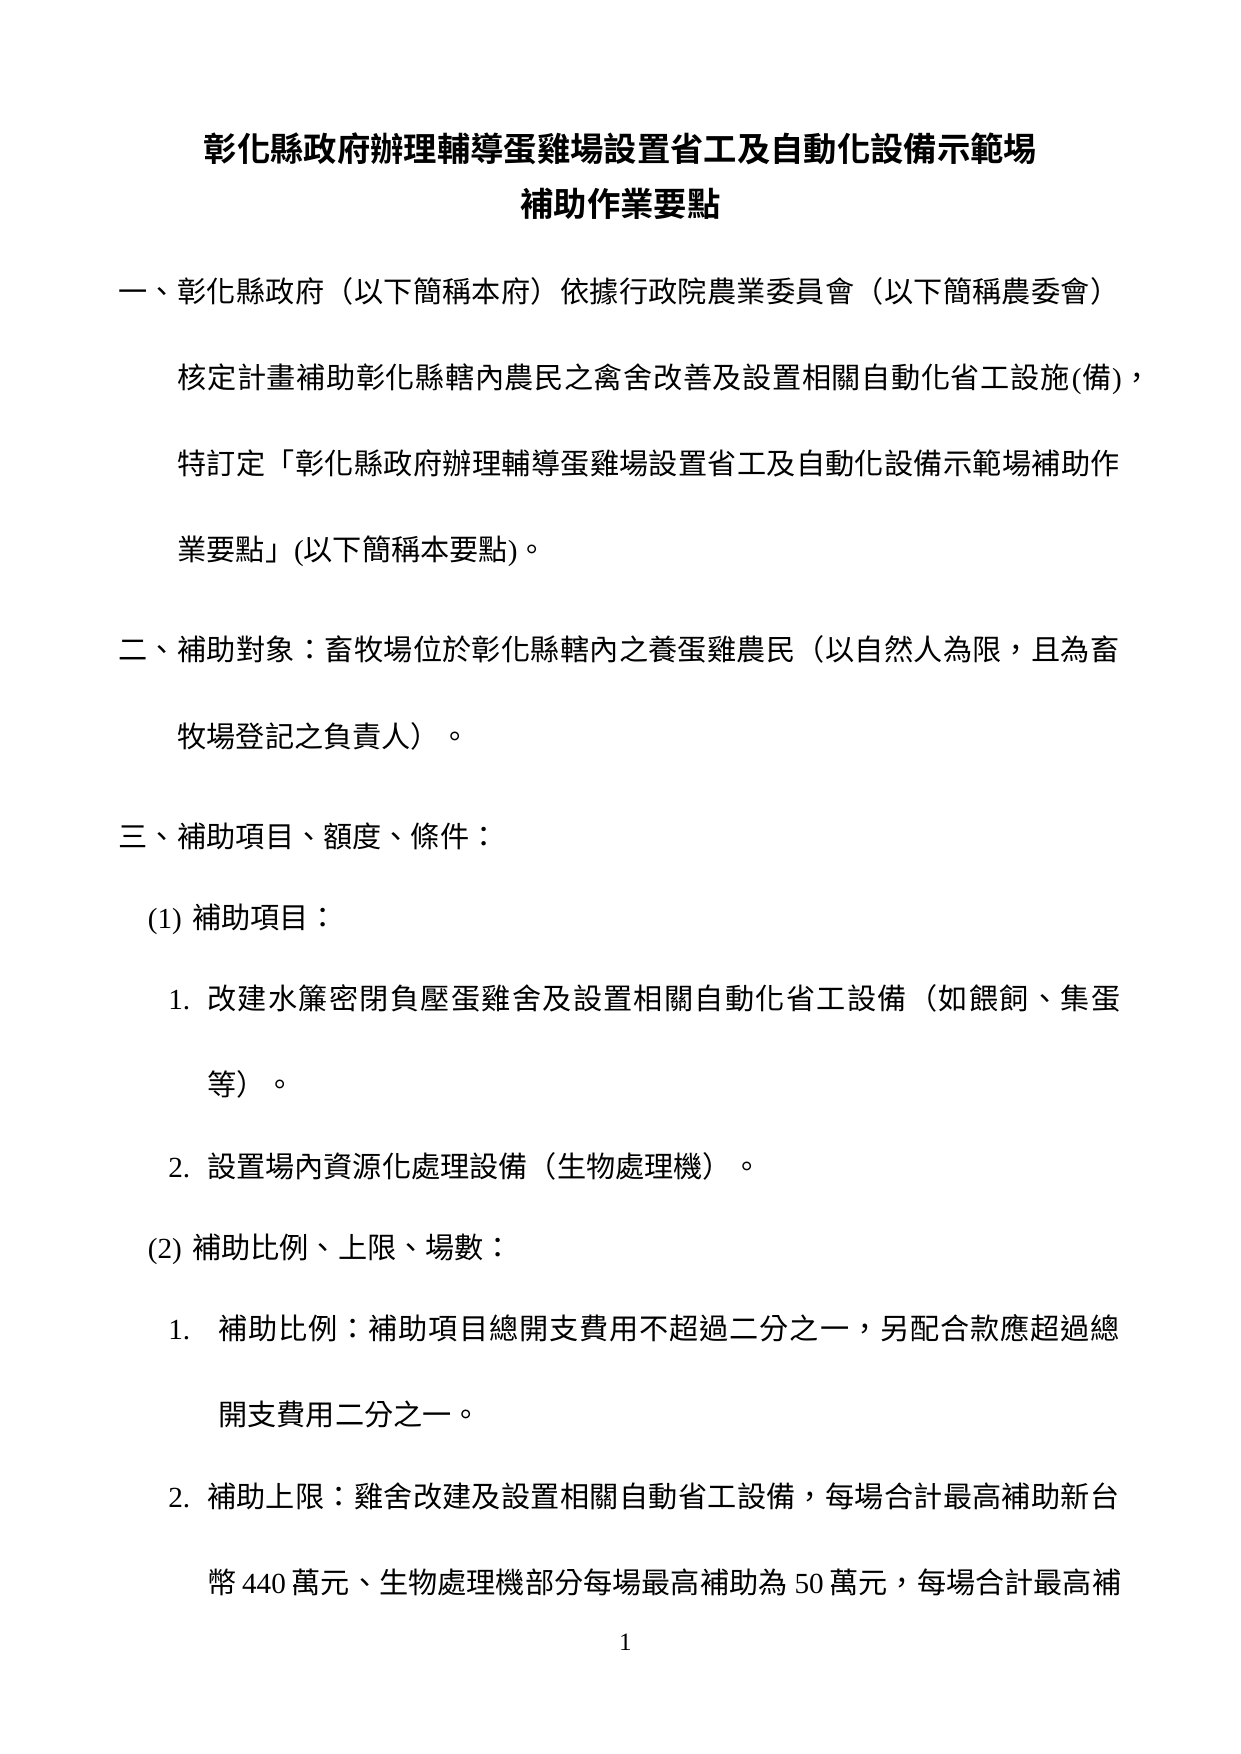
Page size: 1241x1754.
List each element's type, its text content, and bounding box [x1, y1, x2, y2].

list 補助項目、額度、條件： [118, 797, 1122, 872]
list 補助對象：畜牧場位於彰化縣轄內之養蛋雞農民（以自然人為限，且為畜牧場登記之負責人）。 [118, 611, 1122, 772]
list 補助項目： [148, 878, 1122, 953]
list 補助比例、上限、場數： [148, 1208, 1122, 1283]
text 彰化縣政府辦理輔導蛋雞場設置省工及自動化設備示範埸 [118, 122, 1122, 171]
list 改建水簾密閉負壓蛋雞舍及設置相關自動化省工設備（如餵飼、集蛋等）。 [168, 959, 1122, 1121]
list 設置場內資源化處理設備（生物處理機）。 [168, 1127, 1122, 1202]
list 補助上限：雞舍改建及設置相關自動省工設備，每場合計最高補助新台幣440萬元、生物處理機部分每場最高補助為50萬元，每場合計最高補 [168, 1457, 1122, 1618]
list 補助比例：補助項目總開支費用不超過二分之一，另配合款應超過總開支費用二分之一。 [168, 1289, 1122, 1451]
text 補助作業要點 [118, 178, 1122, 226]
list 彰化縣政府（以下簡稱本府）依據行政院農業委員會（以下簡稱農委會）核定計畫補助彰化縣轄內農民之禽舍改善及設置相關自動化省工設施(備)，特訂定「彰化縣政府辦理輔導蛋雞場設置省工及自動化設備示範場補助作業要點」(以下簡稱本要點)。 [118, 252, 1122, 586]
